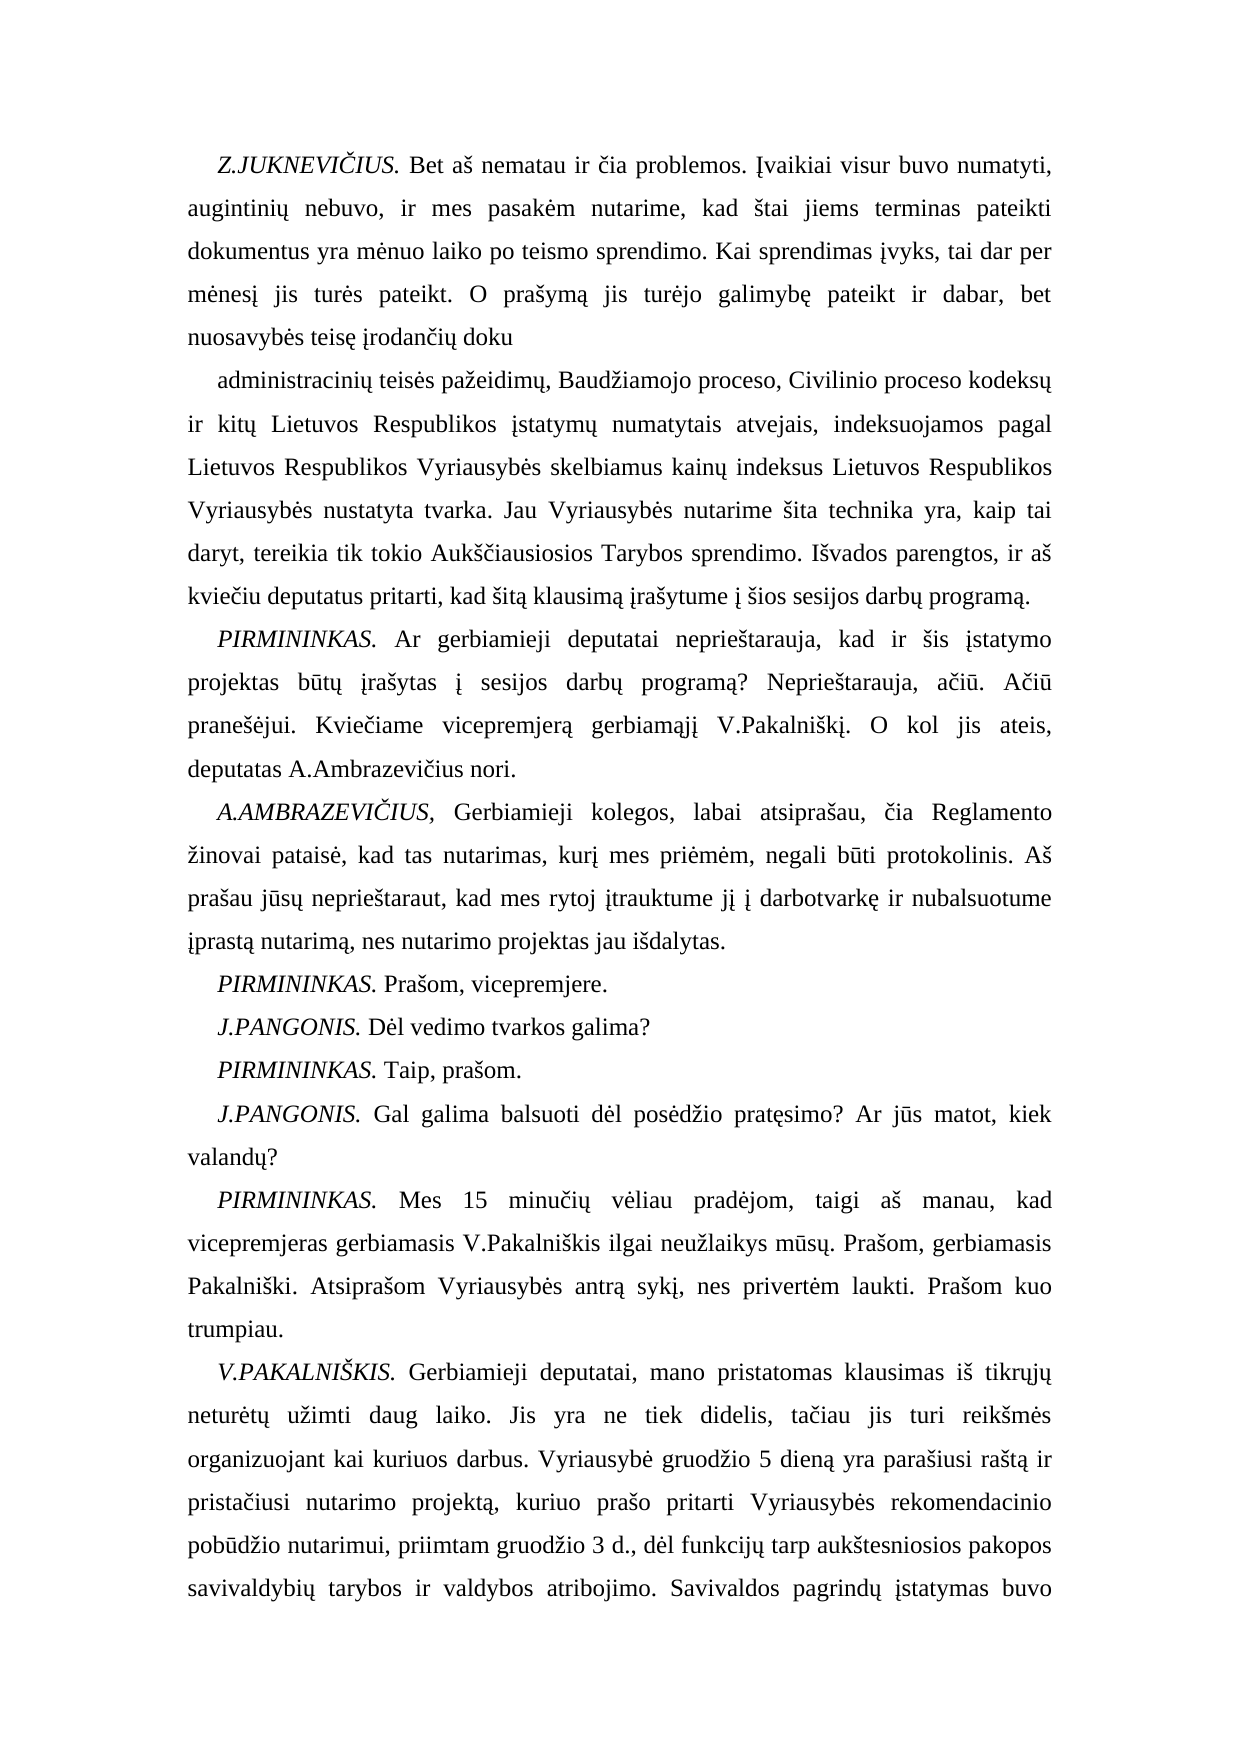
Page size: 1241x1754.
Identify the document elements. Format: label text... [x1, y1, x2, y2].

text PIRMININKAS. Mes 15 minučių vėliau pradėjom, taigi aš manau, kad vicepremjeras gerbiamasis V.Pakalniškis ilgai neužlaikys mūsų. Prašom, gerbiamasis Pakalniški. Atsiprašom Vyriausybės antrą sykį, nes privertėm laukti. Prašom kuo trumpiau. [187, 1185, 1053, 1343]
text PIRMININKAS. Prašom, vicepremjere. [187, 969, 1053, 998]
text J.PANGONIS. Gal galima balsuoti dėl posėdžio pratęsimo? Ar jūs matot, kiek valandų? [187, 1099, 1053, 1171]
text PIRMININKAS. Ar gerbiamieji deputatai neprieštarauja, kad ir šis įstatymo projektas būtų įrašytas į sesijos darbų programą? Neprieštarauja, ačiū. Ačiū pranešėjui. Kviečiame vicepremjerą gerbiamąjį V.Pakalniškį. O kol jis ateis, deputatas A.Ambrazevičius nori. [187, 624, 1053, 782]
text J.PANGONIS. Dėl vedimo tvarkos galima? [187, 1012, 1053, 1041]
text PIRMININKAS. Taip, prašom. [187, 1056, 1053, 1084]
text V.PAKALNIŠKIS. Gerbiamieji deputatai, mano pristatomas klausimas iš tikrųjų neturėtų užimti daug laiko. Jis yra ne tiek didelis, tačiau jis turi reikšmės organizuojant kai kuriuos darbus. Vyriausybė gruodžio 5 dieną yra parašiusi raštą ir pristačiusi nutarimo projektą, kuriuo prašo pritarti Vyriausybės rekomendacinio pobūdžio nutarimui, priimtam gruodžio 3 d., dėl funkcijų tarp aukštesniosios pakopos savivaldybių tarybos ir valdybos atribojimo. Savivaldos pagrindų įstatymas buvo [187, 1357, 1053, 1602]
text A.AMBRAZEVIČIUS, Gerbiamieji kolegos, labai atsiprašau, čia Reglamento žinovai pataisė, kad tas nutarimas, kurį mes priėmėm, negali būti protokolinis. Aš prašau jūsų neprieštaraut, kad mes rytoj įtrauktume jį į darbotvarkę ir nubalsuotume įprastą nutarimą, nes nutarimo projektas jau išdalytas. [187, 797, 1053, 955]
text Z.JUKNEVIČIUS. Bet aš nematau ir čia problemos. Įvaikiai visur buvo numatyti, augintinių nebuvo, ir mes pasakėm nutarime, kad štai jiems terminas pateikti dokumentus yra mėnuo laiko po teismo sprendimo. Kai sprendimas įvyks, tai dar per mėnesį jis turės pateikt. O prašymą jis turėjo galimybę pateikt ir dabar, bet nuosavybės teisę įrodančių doku [187, 150, 1053, 351]
text administracinių teisės pažeidimų, Baudžiamojo proceso, Civilinio proceso kodeksų ir kitų Lietuvos Respublikos įstatymų numatytais atvejais, indeksuojamos pagal Lietuvos Respublikos Vyriausybės skelbiamus kainų indeksus Lietuvos Respublikos Vyriausybės nustatyta tvarka. Jau Vyriausybės nutarime šita technika yra, kaip tai daryt, tereikia tik tokio Aukščiausiosios Tarybos sprendimo. Išvados parengtos, ir aš kviečiu deputatus pritarti, kad šitą klausimą įrašytume į šios sesijos darbų programą. [187, 366, 1053, 610]
